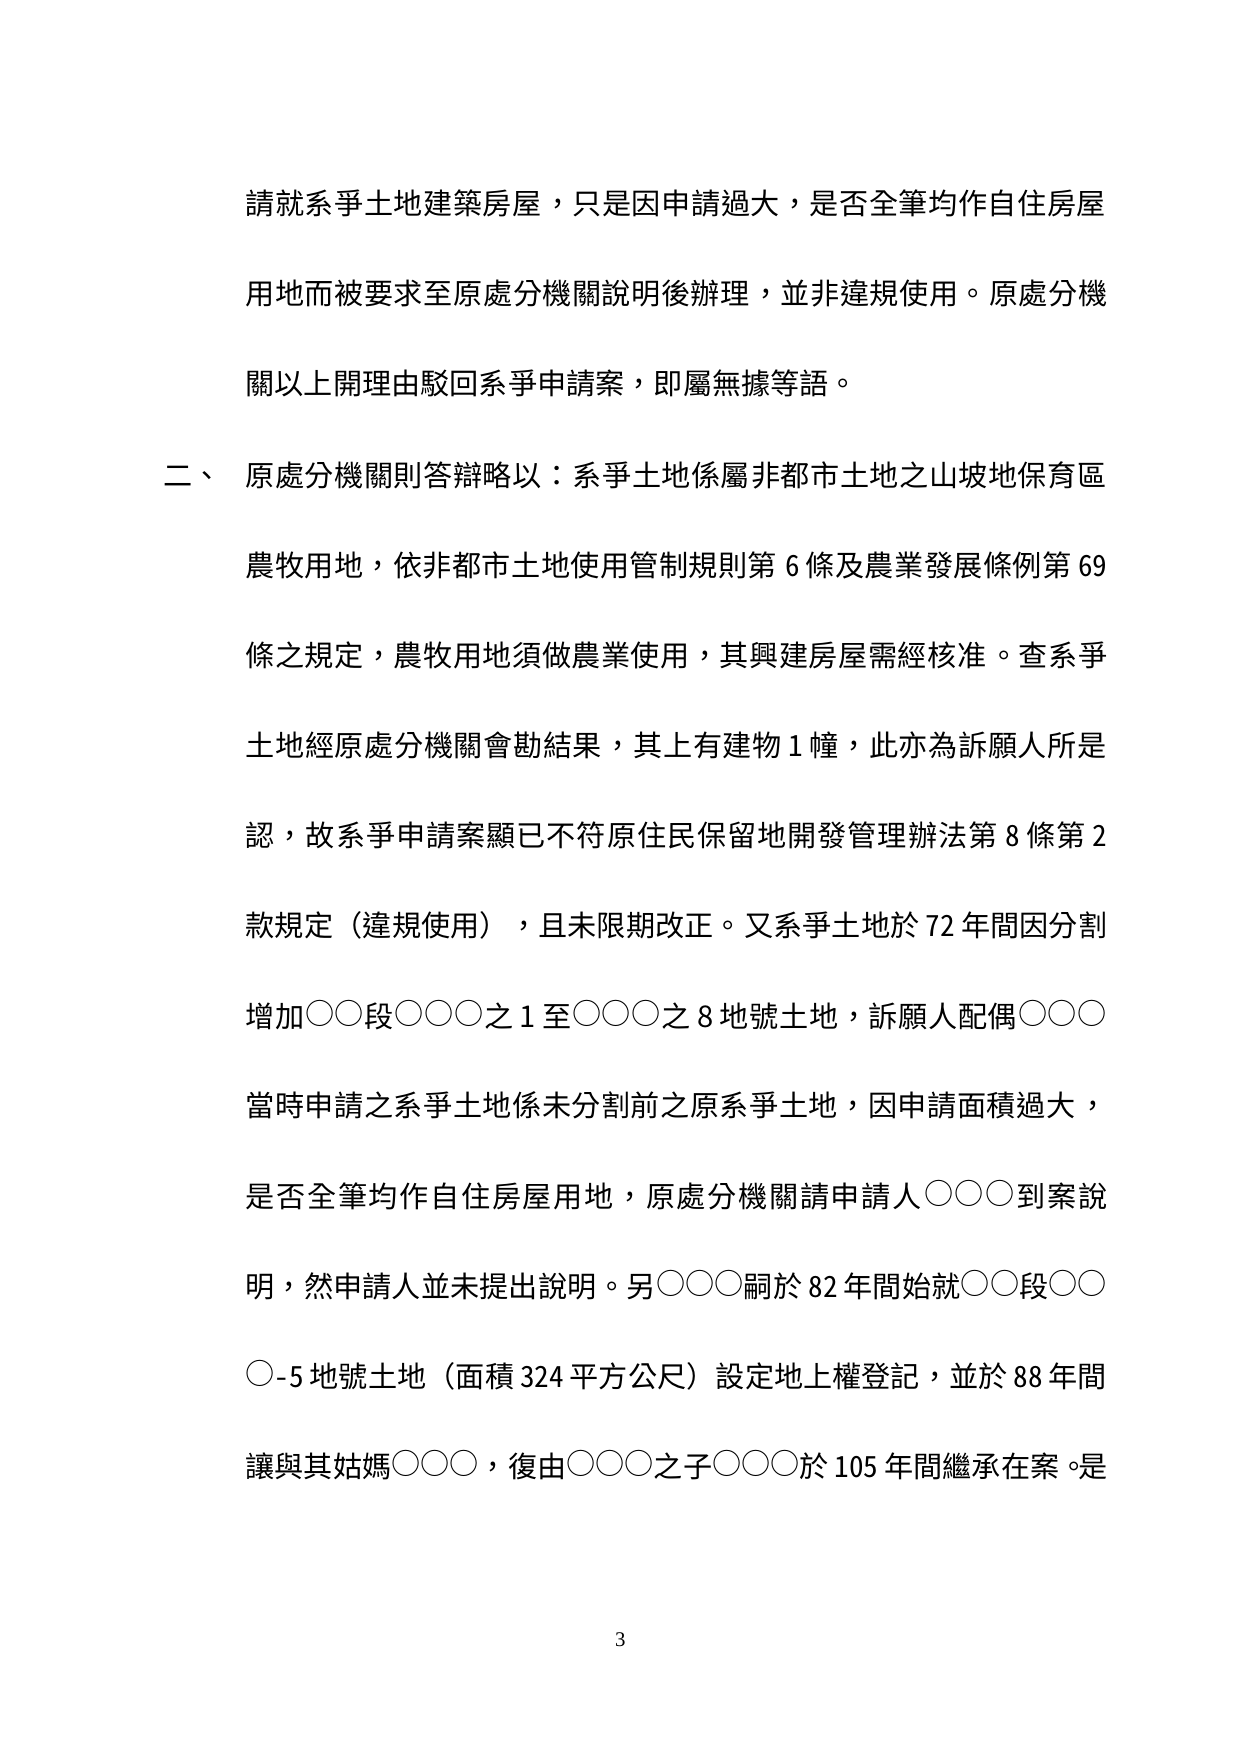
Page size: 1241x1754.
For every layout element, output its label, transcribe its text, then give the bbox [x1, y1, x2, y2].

table_cell 二、 [150, 436, 234, 1501]
table_cell [150, 165, 234, 436]
table_cell 原處分機關則答辯略以：系爭土地係屬非都市土地之山坡地保育區農牧用地，依非都市土地使用管制規則第6條及農業發展條例第69條之規定，農牧用地須做農業使用，其興建房屋需經核准。查系爭土地經原處分機關會勘結果，其上有建物1幢，此亦為訴願人所是認，故系爭申請案顯已不符原住民保留地開發管理辦法第8條第2款規定（違規使用），且未限期改正。又系爭土地於72年間因分割增加○○段○○○之1至○○○之8地號土地，訴願人配偶○○○當時申請之系爭土地係未分割前之原系爭土地，因申請面積過大，是否全筆均作自住房屋用地，原處分機關請申請人○○○到案說明，然申請人並未提出說明。另○○○嗣於82年間始就○○段○○○-5地號土地（面積324平方公尺）設定地上權登記，並於88年間讓與其姑媽○○○，復由○○○之子○○○於105年間繼承在案。是 [234, 436, 1118, 1501]
table_cell 請就系爭土地建築房屋，只是因申請過大，是否全筆均作自住房屋用地而被要求至原處分機關說明後辦理，並非違規使用。原處分機關以上開理由駁回系爭申請案，即屬無據等語。 [234, 165, 1118, 436]
